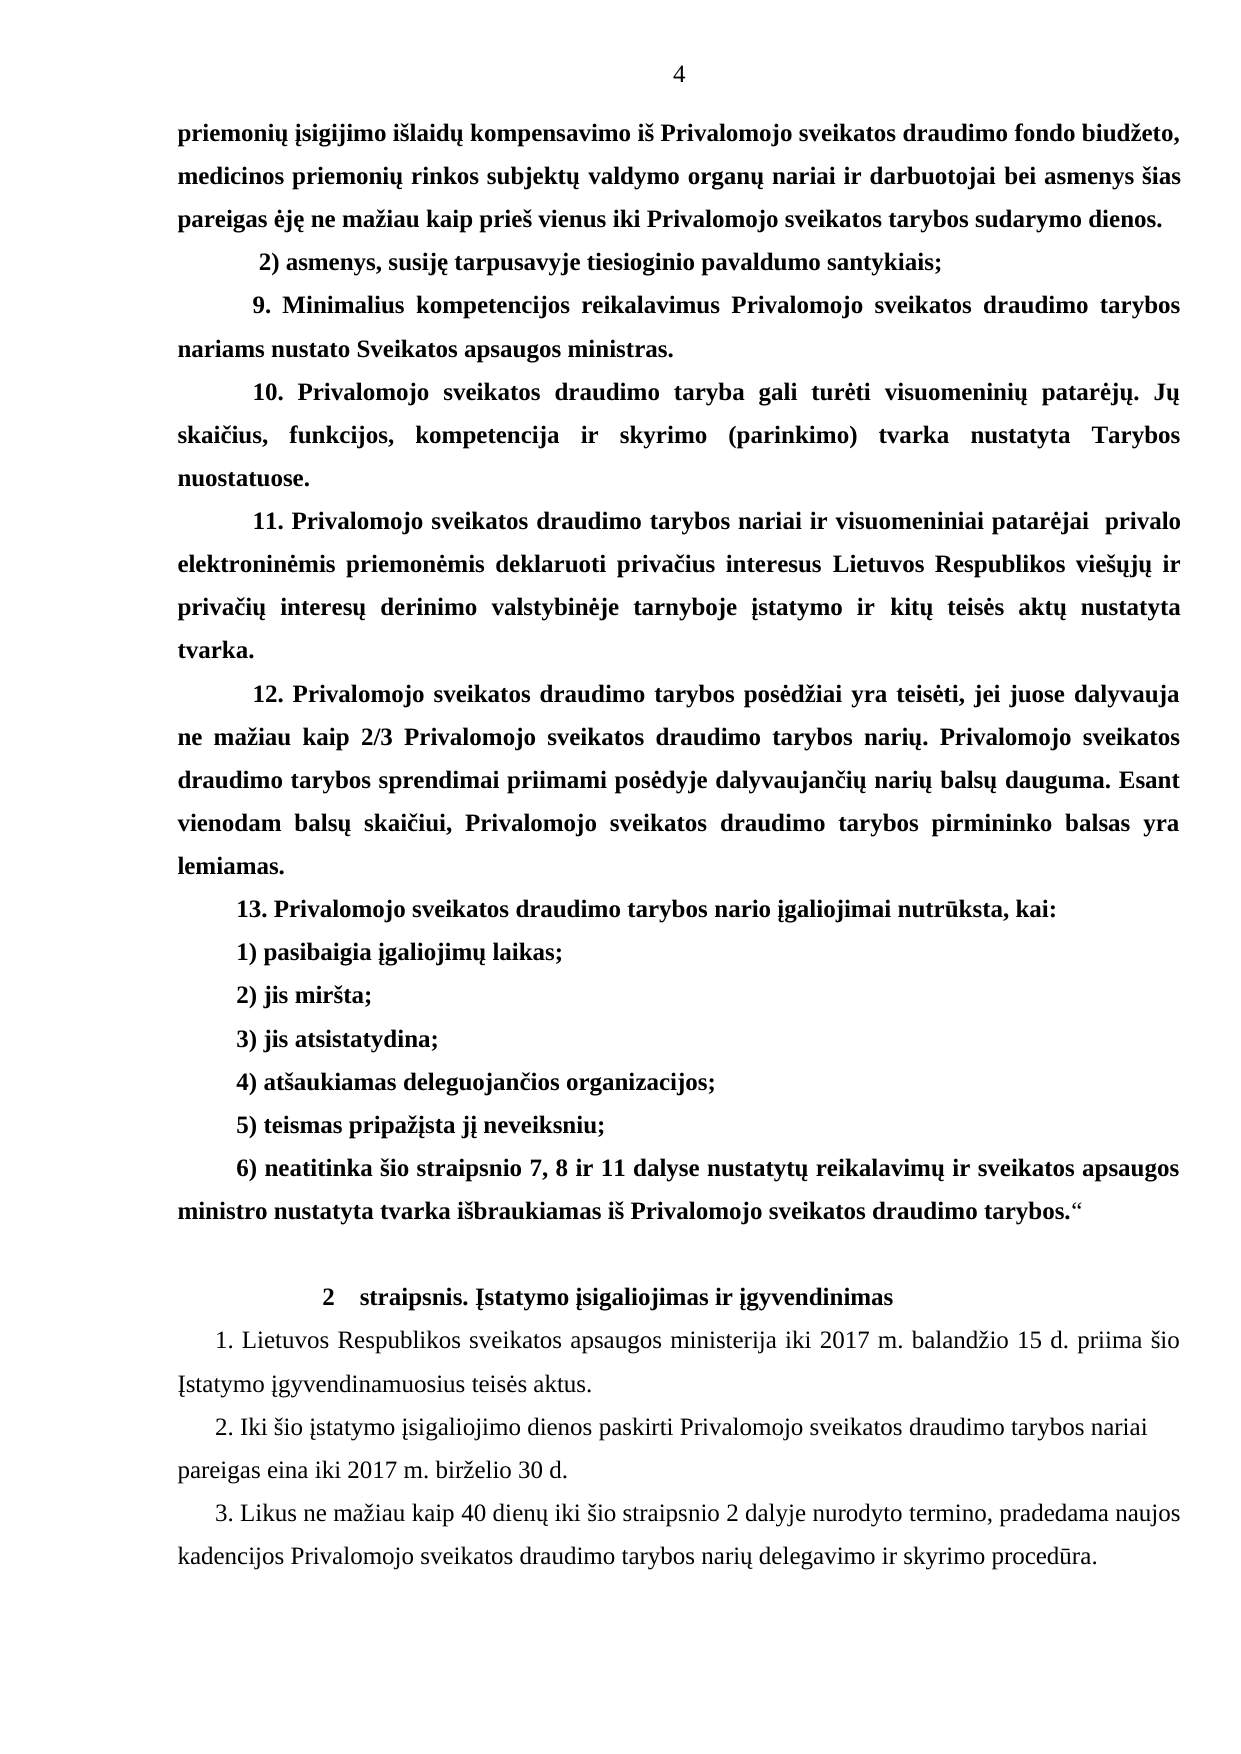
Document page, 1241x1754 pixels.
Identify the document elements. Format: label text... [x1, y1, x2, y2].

text 6) neatitinka šio straipsnio 7, 8 ir 11 dalyse nustatytų reikalavimų ir sveikatos apsaugos ministro nustatyta tvarka išbraukiamas iš Privalomojo sveikatos draudimo tarybos.“ [177, 1153, 1181, 1225]
text 2) jis miršta; [177, 981, 1181, 1009]
text 9. Minimalius kompetencijos reikalavimus Privalomojo sveikatos draudimo tarybos nariams nustato Sveikatos apsaugos ministras. [177, 291, 1181, 362]
text 4) atšaukiamas deleguojančios organizacijos; [177, 1067, 1181, 1096]
text 3. Likus ne mažiau kaip 40 dienų iki šio straipsnio 2 dalyje nurodyto termino, pradedama naujos kadencijos Privalomojo sveikatos draudimo tarybos narių delegavimo ir skyrimo procedūra. [177, 1498, 1181, 1570]
text 1) pasibaigia įgaliojimų laikas; [177, 937, 1181, 966]
text 11. Privalomojo sveikatos draudimo tarybos nariai ir visuomeniniai patarėjai privalo elektroninėmis priemonėmis deklaruoti privačius interesus Lietuvos Respublikos viešųjų ir privačių interesų derinimo valstybinėje tarnyboje įstatymo ir kitų teisės aktų nustatyta tvarka. [177, 506, 1181, 664]
text 2) asmenys, susiję tarpusavyje tiesioginio pavaldumo santykiais; [177, 247, 1181, 276]
text 13. Privalomojo sveikatos draudimo tarybos nario įgaliojimai nutrūksta, kai: [177, 894, 1181, 923]
text 5) teismas pripažįsta jį neveiksniu; [177, 1110, 1181, 1139]
text 1. Lietuvos Respublikos sveikatos apsaugos ministerija iki 2017 m. balandžio 15 d. priima šio Įstatymo įgyvendinamuosius teisės aktus. [177, 1326, 1181, 1397]
text 12. Privalomojo sveikatos draudimo tarybos posėdžiai yra teisėti, jei juose dalyvauja ne mažiau kaip 2/3 Privalomojo sveikatos draudimo tarybos narių. Privalomojo sveikatos draudimo tarybos sprendimai priimami posėdyje dalyvaujančių narių balsų dauguma. Esant vienodam balsų skaičiui, Privalomojo sveikatos draudimo tarybos pirmininko balsas yra lemiamas. [177, 679, 1181, 880]
text 2. Iki šio įstatymo įsigaliojimo dienos paskirti Privalomojo sveikatos draudimo tarybos nariai pareigas eina iki 2017 m. birželio 30 d. [177, 1412, 1181, 1484]
list straipsnis. Įstatymo įsigaliojimas ir įgyvendinimas [322, 1282, 1181, 1311]
text priemonių įsigijimo išlaidų kompensavimo iš Privalomojo sveikatos draudimo fondo biudžeto, medicinos priemonių rinkos subjektų valdymo organų nariai ir darbuotojai bei asmenys šias pareigas ėję ne mažiau kaip prieš vienus iki Privalomojo sveikatos tarybos sudarymo dienos. [177, 118, 1181, 233]
text 10. Privalomojo sveikatos draudimo taryba gali turėti visuomeninių patarėjų. Jų skaičius, funkcijos, kompetencija ir skyrimo (parinkimo) tvarka nustatyta Tarybos nuostatuose. [177, 377, 1181, 492]
text 3) jis atsistatydina; [177, 1024, 1181, 1052]
